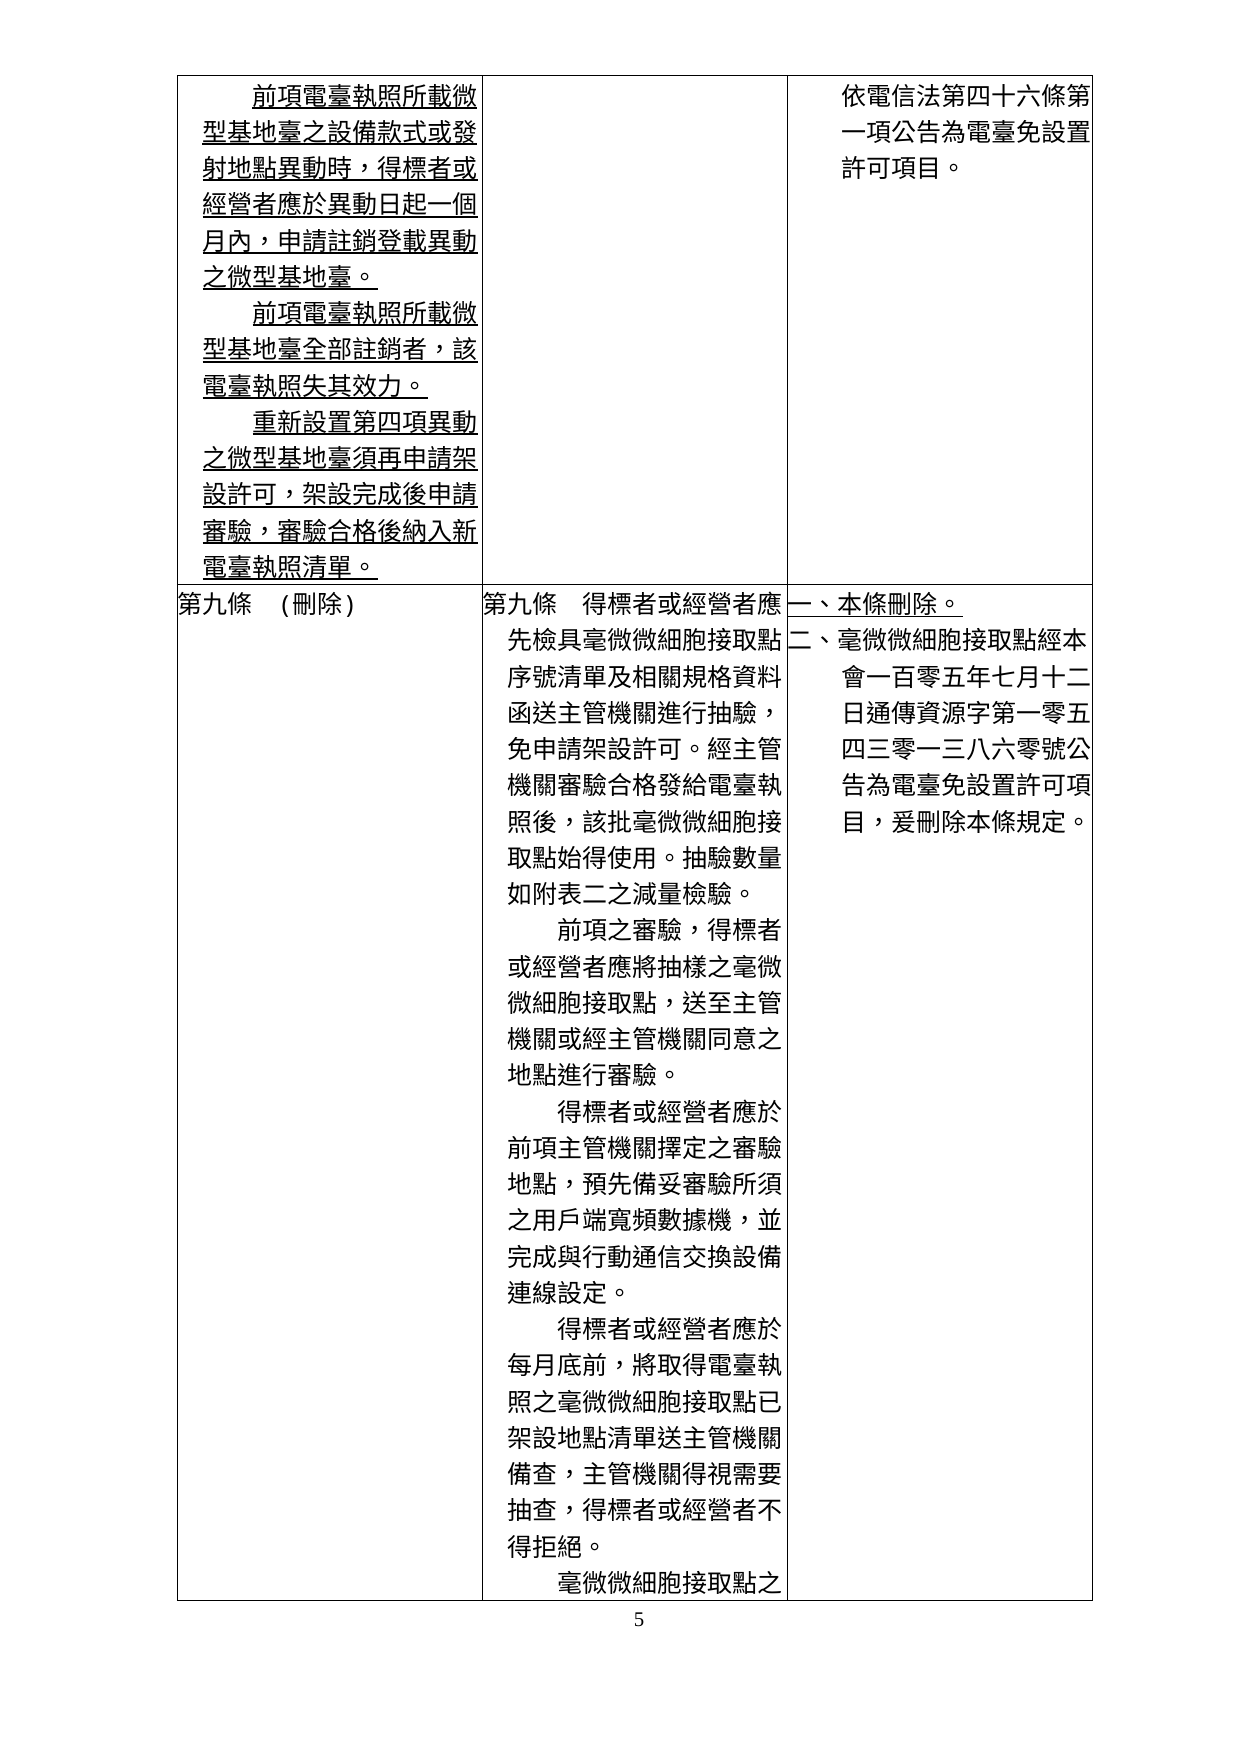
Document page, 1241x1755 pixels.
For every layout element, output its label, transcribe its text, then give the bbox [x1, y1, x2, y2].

table_cell 第九條 (刪除) [178, 585, 482, 1599]
table_cell 第九條 得標者或經營者應先檢具毫微微細胞接取點序號清單及相關規格資料函送主管機關進行抽驗，免申請架設許可。經主管機關審驗合格發給電臺執照後，該批毫微微細胞接取點始得使用。抽驗數量如附表二之減量檢驗。 前項之審驗，得標者或經營者應將抽樣之毫微微細胞接取點，送至主管機關或經主管機關同意之地點進行審驗。 得標者或經營者應於前項主管機關擇定之審驗地點，預先備妥審驗所須之用戶端寬頻數據機，並完成與行動通信交換設備連線設定。 得標者或經營者應於每月底前，將取得電臺執照之毫微微細胞接取點已架設地點清單送主管機關備查，主管機關得視需要抽查，得標者或經營者不得拒絕。 毫微微細胞接取點之 [483, 585, 787, 1599]
table_cell 前項電臺執照所載微型基地臺之設備款式或發射地點異動時，得標者或經營者應於異動日起一個月內，申請註銷登載異動之微型基地臺。 前項電臺執照所載微型基地臺全部註銷者，該電臺執照失其效力。 重新設置第四項異動之微型基地臺須再申請架設許可，架設完成後申請審驗，審驗合格後納入新電臺執照清單。 [178, 76, 482, 583]
table_cell [483, 76, 787, 583]
table_cell 一、本條刪除。 二、毫微微細胞接取點經本會一百零五年七月十二日通傳資源字第一零五四三零一三八六零號公告為電臺免設置許可項目，爰刪除本條規定。 [788, 585, 1092, 1599]
table_cell 依電信法第四十六條第一項公告為電臺免設置許可項目。 [788, 76, 1092, 583]
